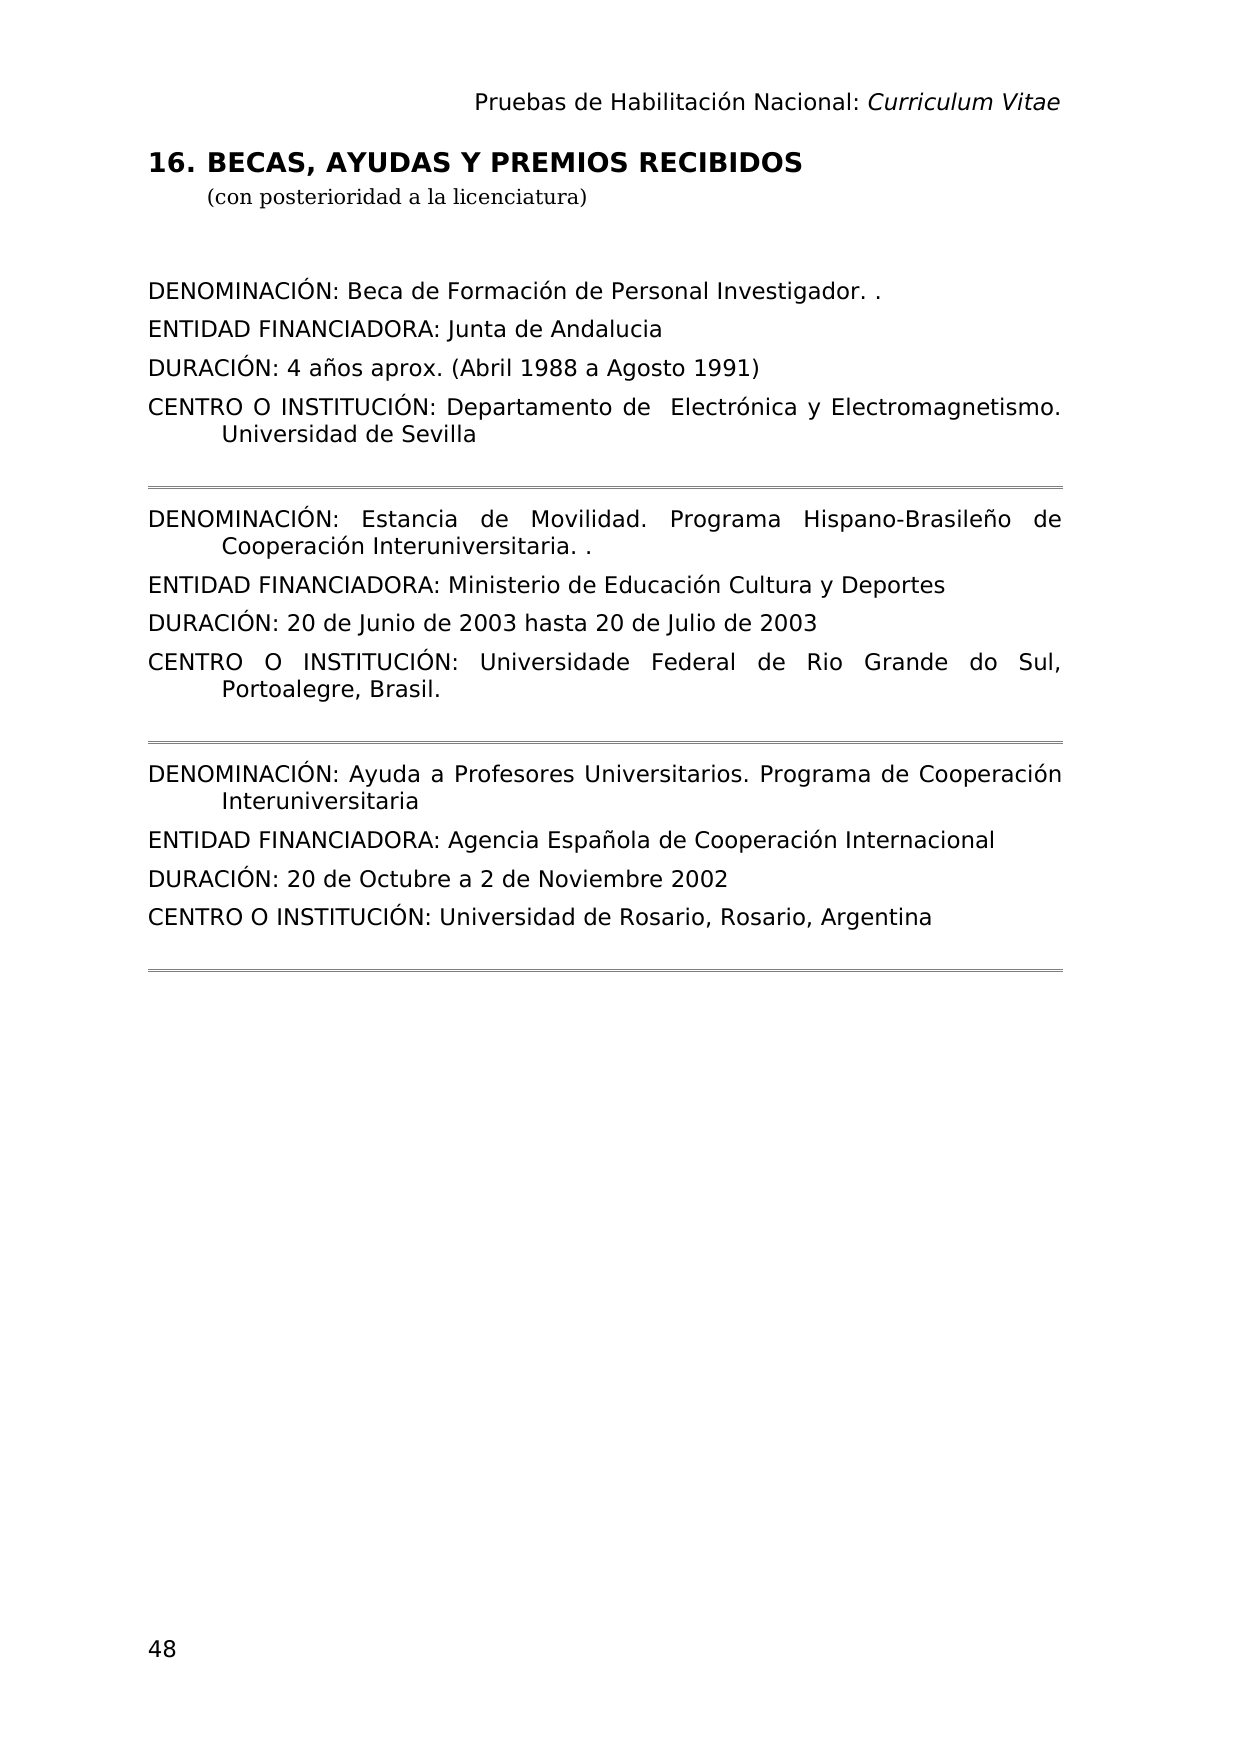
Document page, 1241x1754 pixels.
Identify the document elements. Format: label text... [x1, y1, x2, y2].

text CENTRO O INSTITUCIÓN: Universidade Federal de Rio Grande do Sul, Portoalegre, Brasil. [148, 649, 1063, 703]
subtitle BECAS, AYUDAS Y PREMIOS RECIBIDOS [148, 147, 1063, 179]
text DURACIÓN: 20 de Octubre a 2 de Noviembre 2002 [148, 866, 1063, 892]
text ENTIDAD FINANCIADORA: Agencia Española de Cooperación Internacional [148, 827, 1063, 854]
text ENTIDAD FINANCIADORA: Junta de Andalucia [148, 316, 1063, 343]
text DENOMINACIÓN: Ayuda a Profesores Universitarios. Programa de Cooperación Interuniversitaria [148, 761, 1063, 815]
text CENTRO O INSTITUCIÓN: Universidad de Rosario, Rosario, Argentina [148, 904, 1063, 931]
text ENTIDAD FINANCIADORA: Ministerio de Educación Cultura y Deportes [148, 572, 1063, 598]
text (con posterioridad a la licenciatura) [207, 185, 1063, 209]
text DURACIÓN: 4 años aprox. (Abril 1988 a Agosto 1991) [148, 355, 1063, 382]
text DENOMINACIÓN: Beca de Formación de Personal Investigador. . [148, 278, 1063, 304]
text DURACIÓN: 20 de Junio de 2003 hasta 20 de Julio de 2003 [148, 610, 1063, 637]
text DENOMINACIÓN: Estancia de Movilidad. Programa Hispano-Brasileño de Cooperación Interuniversitaria. . [148, 506, 1063, 560]
text CENTRO O INSTITUCIÓN: Departamento de Electrónica y Electromagnetismo. Universidad de Sevilla [148, 394, 1063, 448]
